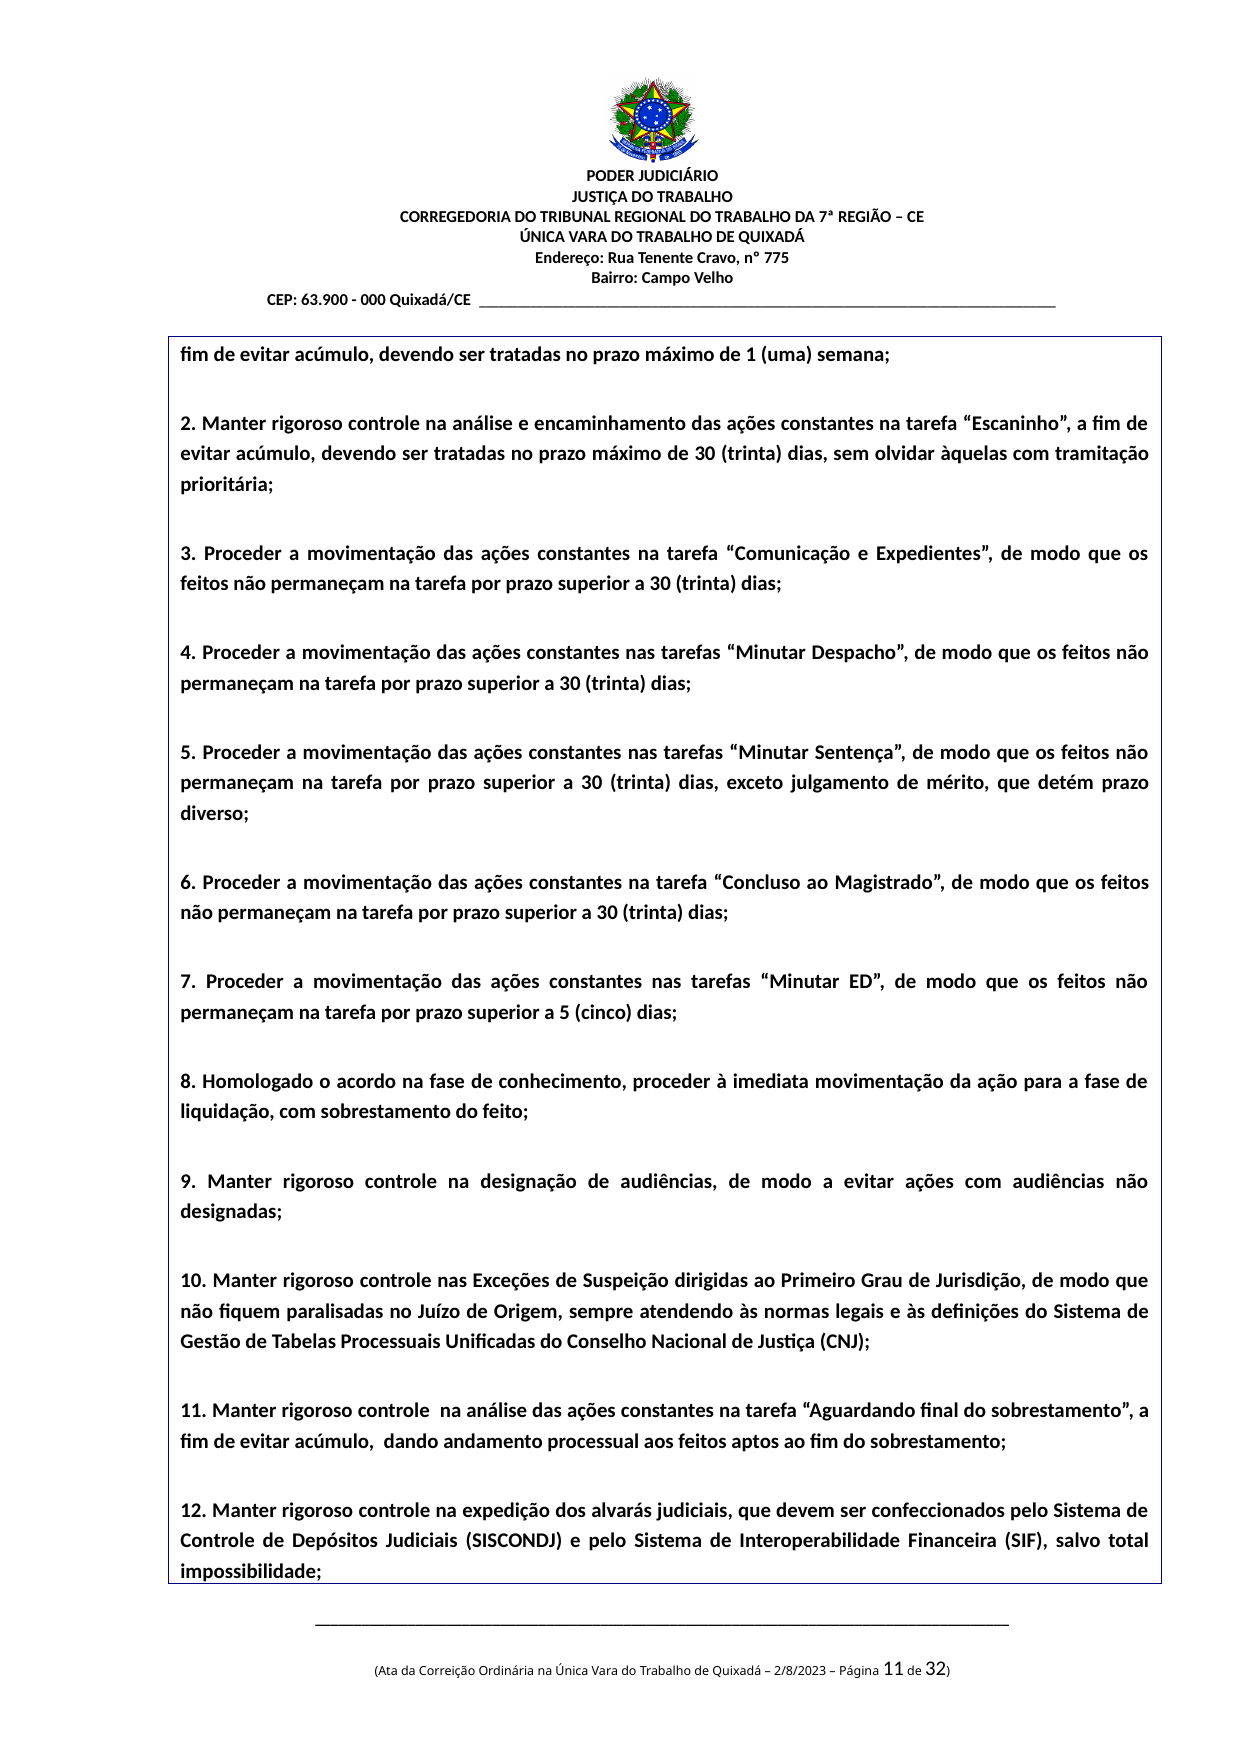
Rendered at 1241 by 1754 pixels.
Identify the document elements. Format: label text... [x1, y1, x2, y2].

picture [604, 75, 700, 164]
table_cell fim de evitar acúmulo, devendo ser tratadas no prazo máximo de 1 (uma) semana; 2. Manter rigoroso controle na análise e encaminhamento das ações constantes na tarefa “Escaninho”, a fim de evitar acúmulo, devendo ser tratadas no prazo máximo de 30 (trinta) dias, sem olvidar àquelas com tramitação prioritária; 3. Proceder a movimentação das ações constantes na tarefa “Comunicação e Expedientes”, de modo que os feitos não permaneçam na tarefa por prazo superior a 30 (trinta) dias; 4. Proceder a movimentação das ações constantes nas tarefas “Minutar Despacho”, de modo que os feitos não permaneçam na tarefa por prazo superior a 30 (trinta) dias; 5. Proceder a movimentação das ações constantes nas tarefas “Minutar Sentença”, de modo que os feitos não permaneçam na tarefa por prazo superior a 30 (trinta) dias, exceto julgamento de mérito, que detém prazo diverso; 6. Proceder a movimentação das ações constantes na tarefa “Concluso ao Magistrado”, de modo que os feitos não permaneçam na tarefa por prazo superior a 30 (trinta) dias; 7. Proceder a movimentação das ações constantes nas tarefas “Minutar ED”, de modo que os feitos não permaneçam na tarefa por prazo superior a 5 (cinco) dias; 8. Homologado o acordo na fase de conhecimento, proceder à imediata movimentação da ação para a fase de liquidação, com sobrestamento do feito; 9. Manter rigoroso controle na designação de audiências, de modo a evitar ações com audiências não designadas; 10. Manter rigoroso controle nas Exceções de Suspeição dirigidas ao Primeiro Grau de Jurisdição, de modo que não fiquem paralisadas no Juízo de Origem, sempre atendendo às normas legais e às definições do Sistema de Gestão de Tabelas Processuais Unificadas do Conselho Nacional de Justiça (CNJ); 11. Manter rigoroso controle na análise das ações constantes na tarefa “Aguardando final do sobrestamento”, a fim de evitar acúmulo, dando andamento processual aos feitos aptos ao fim do sobrestamento; 12. Manter rigoroso controle na expedição dos alvarás judiciais, que devem ser confeccionados pelo Sistema de Controle de Depósitos Judiciais (SISCONDJ) e pelo Sistema de Interoperabilidade Financeira (SIF), salvo total impossibilidade; [169, 337, 1161, 1583]
